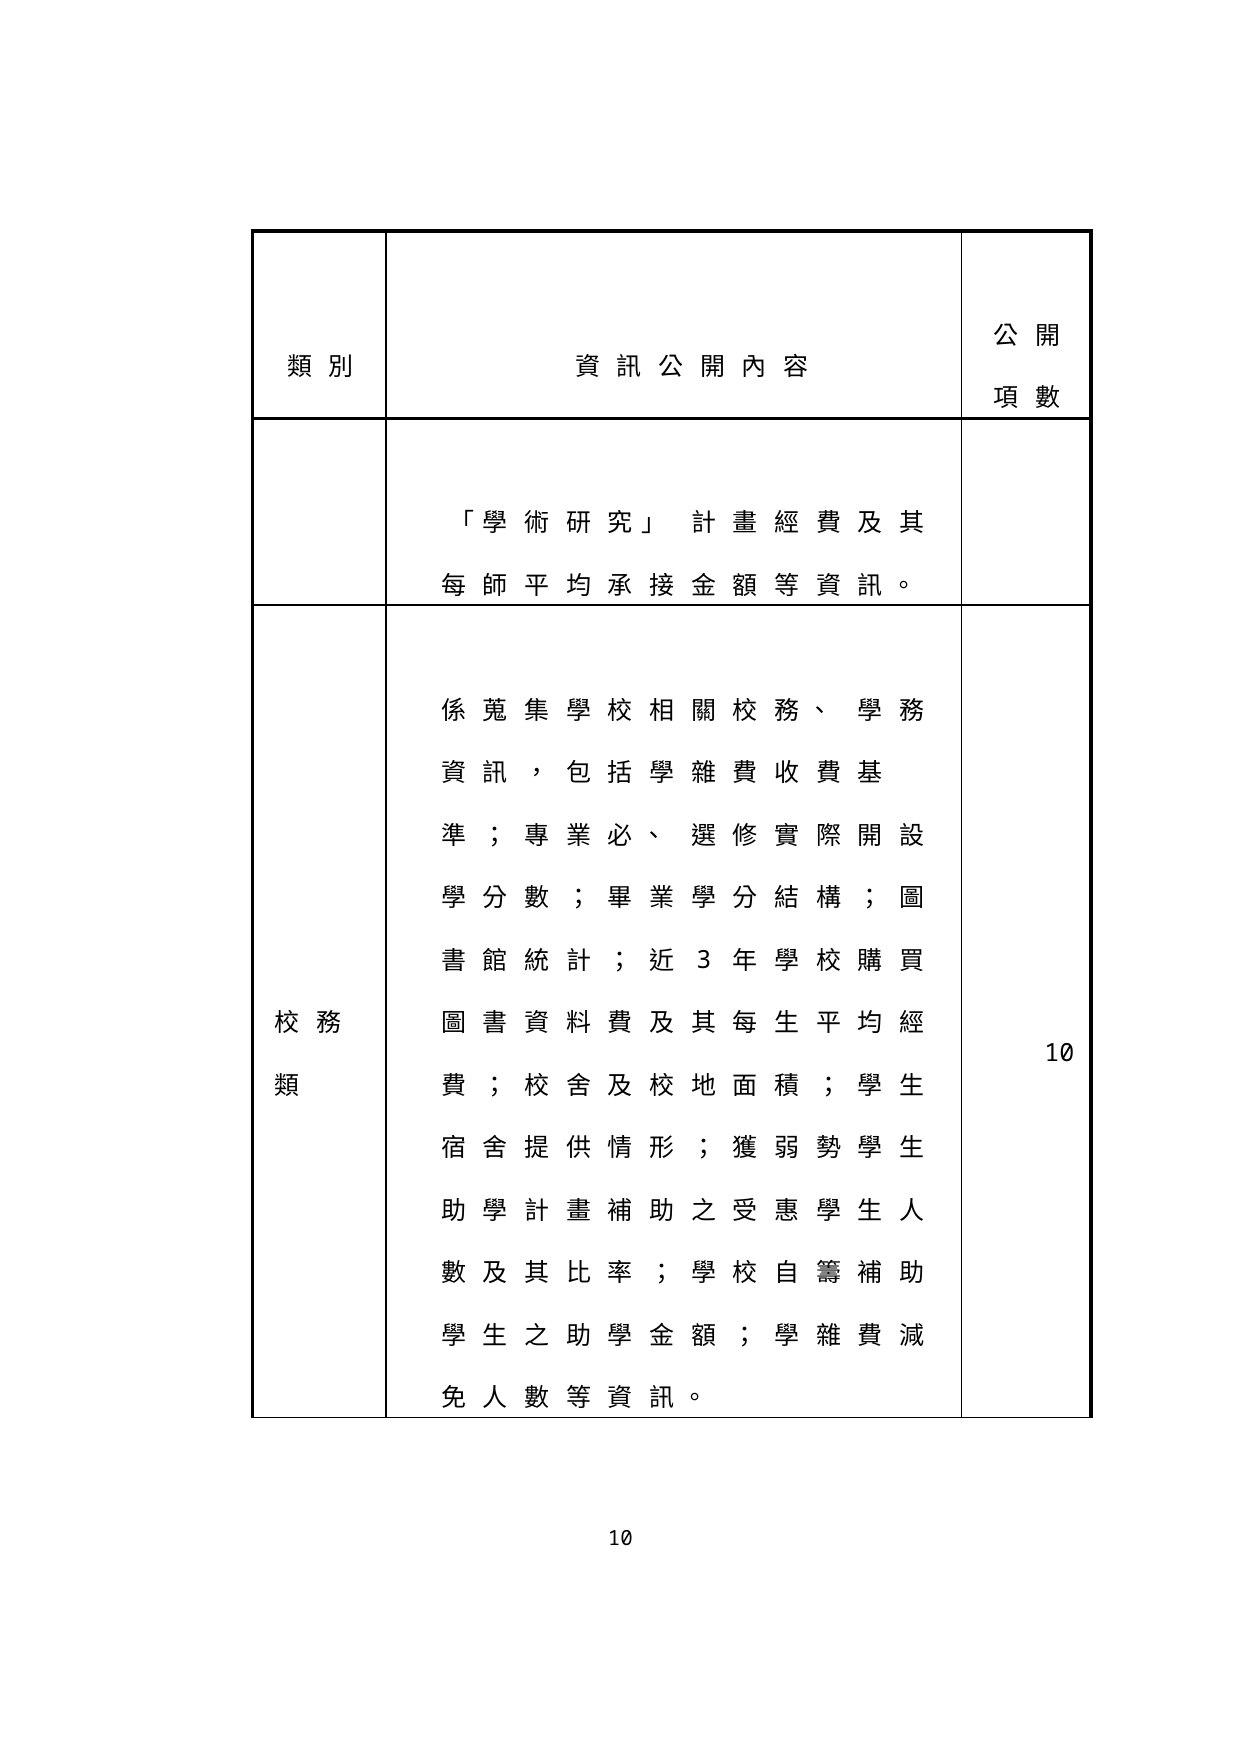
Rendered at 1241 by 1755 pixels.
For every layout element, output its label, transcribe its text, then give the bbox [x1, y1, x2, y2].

table_cell [962, 420, 1089, 604]
table_cell 「學術研究」計畫經費及其每師平均承接金額等資訊。 [387, 420, 961, 604]
table_header 類別 [254, 233, 385, 417]
table_header 公開項數 [962, 233, 1089, 417]
table_cell 校務類 [254, 606, 385, 1417]
table_cell 10 [962, 606, 1089, 1417]
table_cell [254, 420, 385, 604]
table_header 資訊公開內容 [387, 233, 961, 417]
table_cell 係蒐集學校相關校務、學務資訊，包括學雜費收費基準；專業必、選修實際開設學分數；畢業學分結構；圖書館統計；近3年學校購買圖書資料費及其每生平均經費；校舍及校地面積；學生宿舍提供情形；獲弱勢學生助學計畫補助之受惠學生人數及其比率；學校自籌補助學生之助學金額；學雜費減免人數等資訊。 [387, 606, 961, 1417]
